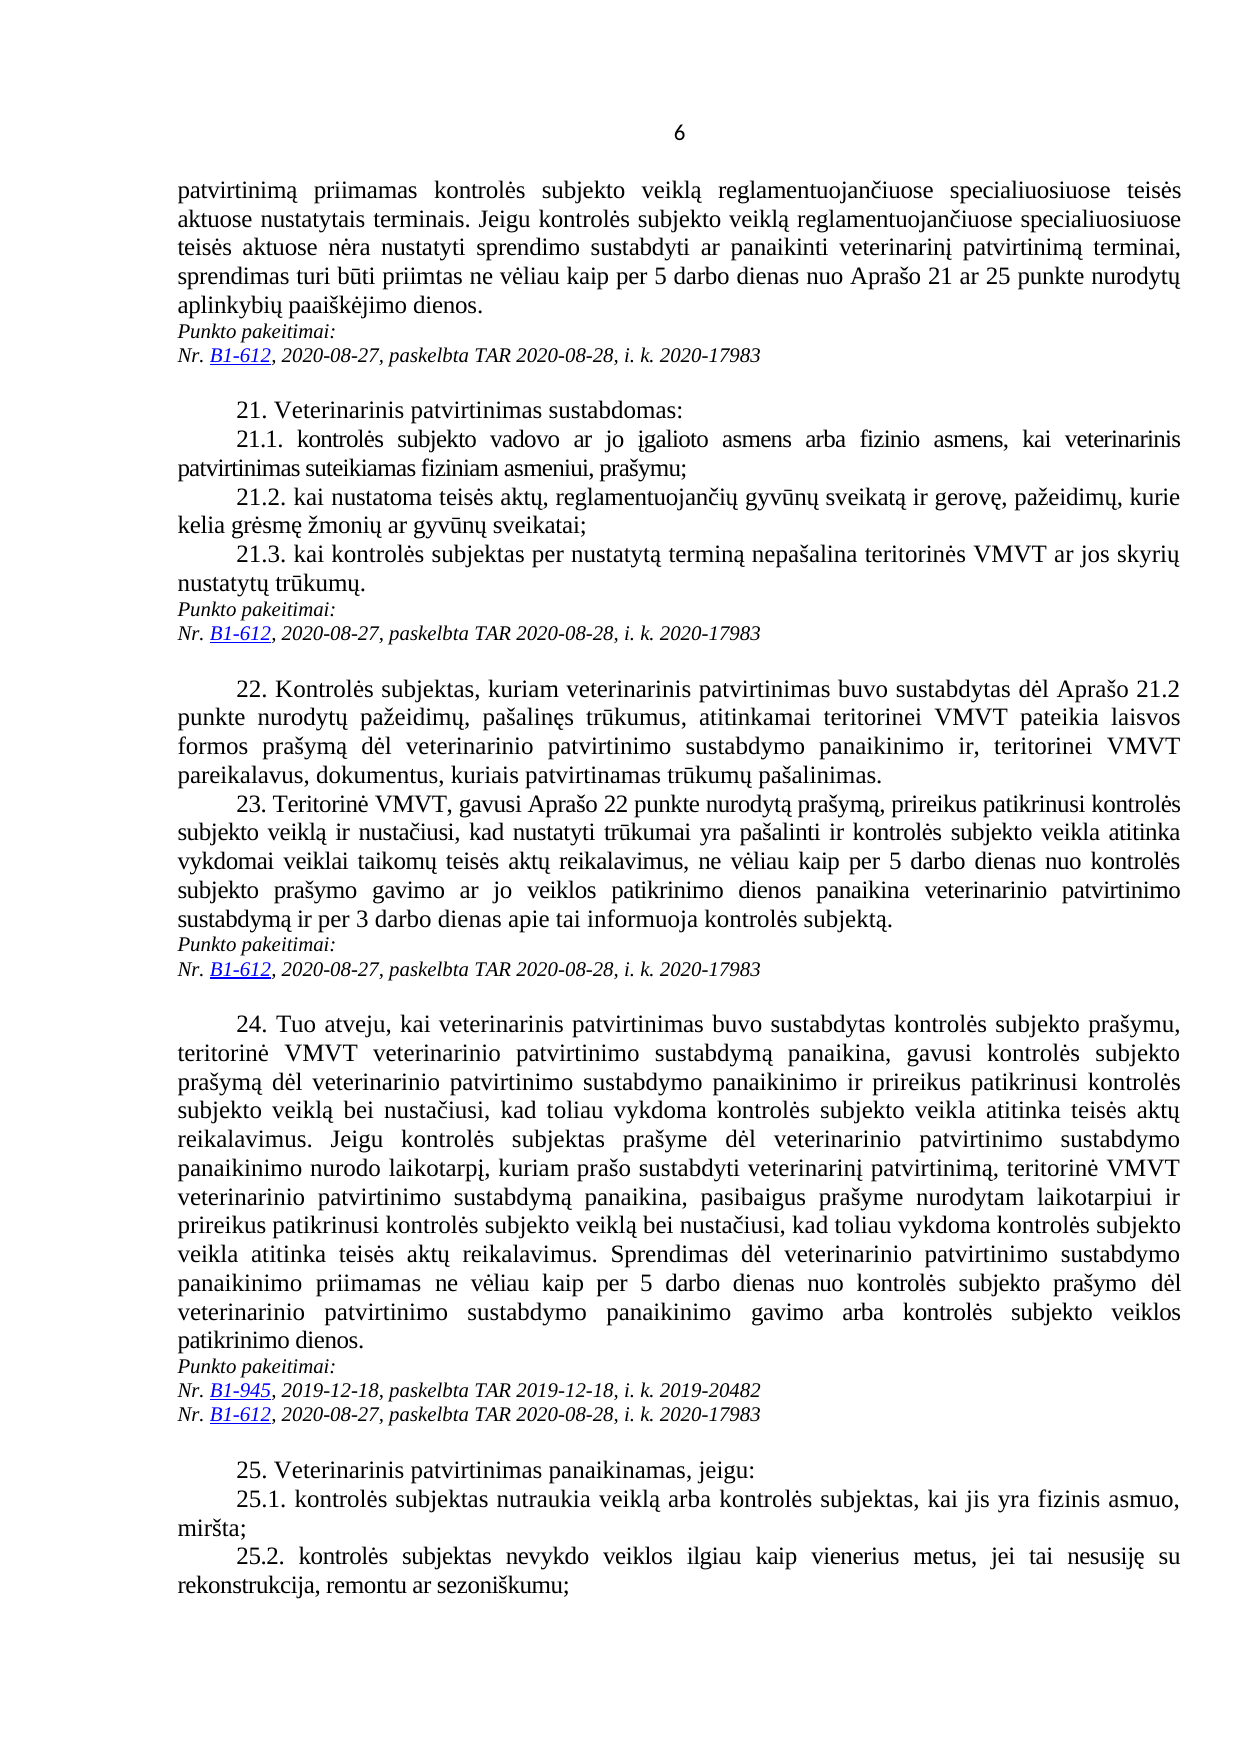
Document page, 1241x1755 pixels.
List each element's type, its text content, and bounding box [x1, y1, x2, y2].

text Nr. B1-612, 2020-08-27, paskelbta TAR 2020-08-28, i. k. 2020-17983 [177, 343, 1181, 367]
text 24. Tuo atveju, kai veterinarinis patvirtinimas buvo sustabdytas kontrolės subjekto prašymu, teritorinė VMVT veterinarinio patvirtinimo sustabdymą panaikina, gavusi kontrolės subjekto prašymą dėl veterinarinio patvirtinimo sustabdymo panaikinimo ir prireikus patikrinusi kontrolės subjekto veiklą bei nustačiusi, kad toliau vykdoma kontrolės subjekto veikla atitinka teisės aktų reikalavimus. Jeigu kontrolės subjektas prašyme dėl veterinarinio patvirtinimo sustabdymo panaikinimo nurodo laikotarpį, kuriam prašo sustabdyti veterinarinį patvirtinimą, teritorinė VMVT veterinarinio patvirtinimo sustabdymą panaikina, pasibaigus prašyme nurodytam laikotarpiui ir prireikus patikrinusi kontrolės subjekto veiklą bei nustačiusi, kad toliau vykdoma kontrolės subjekto veikla atitinka teisės aktų reikalavimus. Sprendimas dėl veterinarinio patvirtinimo sustabdymo panaikinimo priimamas ne vėliau kaip per 5 darbo dienas nuo kontrolės subjekto prašymo dėl veterinarinio patvirtinimo sustabdymo panaikinimo gavimo arba kontrolės subjekto veiklos patikrinimo dienos. [177, 1009, 1181, 1354]
text 25.2. kontrolės subjektas nevykdo veiklos ilgiau kaip vienerius metus, jei tai nesusiję su rekonstrukcija, remontu ar sezoniškumu; [177, 1541, 1181, 1599]
text 23. Teritorinė VMVT, gavusi Aprašo 22 punkte nurodytą prašymą, prireikus patikrinusi kontrolės subjekto veiklą ir nustačiusi, kad nustatyti trūkumai yra pašalinti ir kontrolės subjekto veikla atitinka vykdomai veiklai taikomų teisės aktų reikalavimus, ne vėliau kaip per 5 darbo dienas nuo kontrolės subjekto prašymo gavimo ar jo veiklos patikrinimo dienos panaikina veterinarinio patvirtinimo sustabdymą ir per 3 darbo dienas apie tai informuoja kontrolės subjektą. [177, 789, 1181, 932]
text 21.2. kai nustatoma teisės aktų, reglamentuojančių gyvūnų sveikatą ir gerovę, pažeidimų, kurie kelia grėsmę žmonių ar gyvūnų sveikatai; [177, 482, 1181, 539]
text 25. Veterinarinis patvirtinimas panaikinamas, jeigu: [177, 1455, 1181, 1484]
text 21.1. kontrolės subjekto vadovo ar jo įgalioto asmens arba fizinio asmens, kai veterinarinis patvirtinimas suteikiamas fiziniam asmeniui, prašymu; [177, 424, 1181, 482]
text Punkto pakeitimai: [177, 1354, 1181, 1378]
text patvirtinimą priimamas kontrolės subjekto veiklą reglamentuojančiuose specialiuosiuose teisės aktuose nustatytais terminais. Jeigu kontrolės subjekto veiklą reglamentuojančiuose specialiuosiuose teisės aktuose nėra nustatyti sprendimo sustabdyti ar panaikinti veterinarinį patvirtinimą terminai, sprendimas turi būti priimtas ne vėliau kaip per 5 darbo dienas nuo Aprašo 21 ar 25 punkte nurodytų aplinkybių paaiškėjimo dienos. [177, 175, 1181, 319]
text 21.3. kai kontrolės subjektas per nustatytą terminą nepašalina teritorinės VMVT ar jos skyrių nustatytų trūkumų. [177, 539, 1181, 597]
text Nr. B1-612, 2020-08-27, paskelbta TAR 2020-08-28, i. k. 2020-17983 [177, 956, 1181, 981]
text Punkto pakeitimai: [177, 932, 1181, 956]
text Punkto pakeitimai: [177, 319, 1181, 343]
text Nr. B1-612, 2020-08-27, paskelbta TAR 2020-08-28, i. k. 2020-17983 [177, 1402, 1181, 1426]
text 25.1. kontrolės subjektas nutraukia veiklą arba kontrolės subjektas, kai jis yra fizinis asmuo, miršta; [177, 1484, 1181, 1541]
text Punkto pakeitimai: [177, 597, 1181, 621]
text 22. Kontrolės subjektas, kuriam veterinarinis patvirtinimas buvo sustabdytas dėl Aprašo 21.2 punkte nurodytų pažeidimų, pašalinęs trūkumus, atitinkamai teritorinei VMVT pateikia laisvos formos prašymą dėl veterinarinio patvirtinimo sustabdymo panaikinimo ir, teritorinei VMVT pareikalavus, dokumentus, kuriais patvirtinamas trūkumų pašalinimas. [177, 674, 1181, 789]
text Nr. B1-612, 2020-08-27, paskelbta TAR 2020-08-28, i. k. 2020-17983 [177, 621, 1181, 645]
text Nr. B1-945, 2019-12-18, paskelbta TAR 2019-12-18, i. k. 2019-20482 [177, 1378, 1181, 1402]
text 21. Veterinarinis patvirtinimas sustabdomas: [177, 396, 1181, 424]
